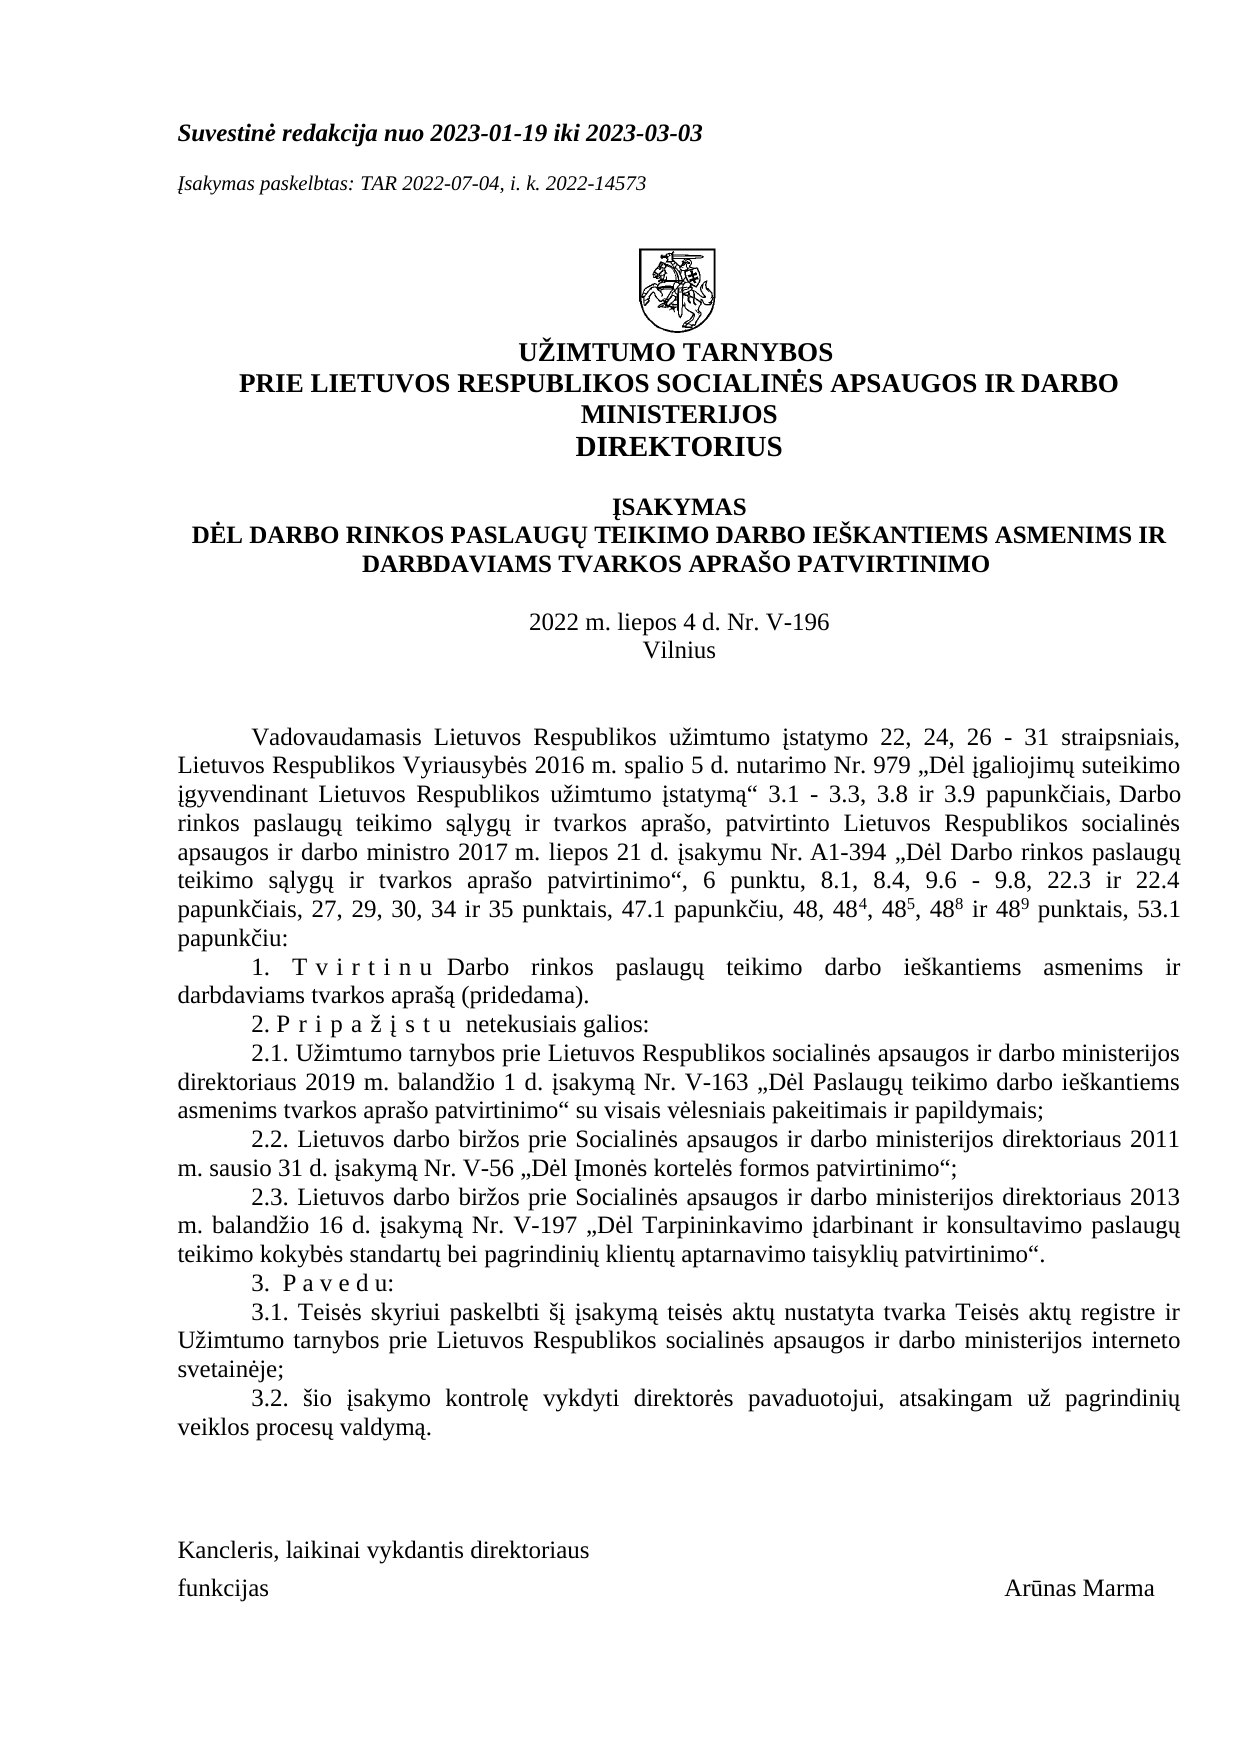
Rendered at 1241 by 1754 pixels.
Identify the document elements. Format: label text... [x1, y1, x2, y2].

text Užimtumo tarnybos [177, 336, 1181, 367]
text 2.2. Lietuvos darbo biržos prie Socialinės apsaugos ir darbo ministerijos direktoriaus 2011 m. sausio 31 d. įsakymą Nr. V-56 „Dėl Įmonės kortelės formos patvirtinimo“; [177, 1124, 1181, 1182]
text 2022 m. liepos 4 d. Nr. V-196 [177, 607, 1181, 636]
text Įsakymas paskelbtas: TAR 2022-07-04, i. k. 2022-14573 [177, 171, 1181, 195]
text 2. Pripažįstu netekusiais galios: [177, 1009, 1181, 1038]
text Suvestinė redakcija nuo 2023-01-19 iki 2023-03-03 [177, 118, 1181, 147]
text Kancleris, laikinai vykdantis direktoriaus [177, 1527, 1181, 1564]
text 2.3. Lietuvos darbo biržos prie Socialinės apsaugos ir darbo ministerijos direktoriaus 2013 m. balandžio 16 d. įsakymą Nr. V-197 „Dėl Tarpininkavimo įdarbinant ir konsultavimo paslaugų teikimo kokybės standartų bei pagrindinių klientų aptarnavimo taisyklių patvirtinimo“. [177, 1182, 1181, 1268]
text 3. P a v e d u: [177, 1268, 1181, 1297]
text 3.1. Teisės skyriui paskelbti šį įsakymą teisės aktų nustatyta tvarka Teisės aktų registre ir Užimtumo tarnybos prie Lietuvos Respublikos socialinės apsaugos ir darbo ministerijos interneto svetainėje; [177, 1297, 1181, 1383]
text funkcijas Arūnas Marma [177, 1564, 1181, 1602]
text 1. Tvirtinu Darbo rinkos paslaugų teikimo darbo ieškantiems asmenims ir darbdaviams tvarkos aprašą (pridedama). [177, 952, 1181, 1009]
text Vadovaudamasis Lietuvos Respublikos užimtumo įstatymo 22, 24, 26 - 31 straipsniais, Lietuvos Respublikos Vyriausybės 2016 m. spalio 5 d. nutarimo Nr. 979 „Dėl įgaliojimų suteikimo įgyvendinant Lietuvos Respublikos užimtumo įstatymą“ 3.1 - 3.3, 3.8 ir 3.9 papunkčiais, Darbo rinkos paslaugų teikimo sąlygų ir tvarkos aprašo, patvirtinto Lietuvos Respublikos socialinės apsaugos ir darbo ministro 2017 m. liepos 21 d. įsakymu Nr. A1-394 „Dėl Darbo rinkos paslaugų teikimo sąlygų ir tvarkos aprašo patvirtinimo“, 6 punktu, 8.1, 8.4, 9.6 - 9.8, 22.3 ir 22.4 papunkčiais, 27, 29, 30, 34 ir 35 punktais, 47.1 papunkčiu, 48, 484, 485, 488 ir 489 punktais, 53.1 papunkčiu: [177, 722, 1181, 952]
text prie Lietuvos respublikos socialinės apsaugos ir darbo ministerijos DIREKTORIUS [177, 367, 1181, 463]
text 3.2. šio įsakymo kontrolę vykdyti direktorės pavaduotojui, atsakingam už pagrindinių veiklos procesų valdymą. [177, 1383, 1181, 1441]
subtitle Vilnius [177, 636, 1181, 664]
text ĮSAKYMAS [177, 492, 1181, 521]
text DĖL DARBO RINKOS PASLAUGŲ TEIKIMO DARBO IEŠKANTIEMS ASMENIMS IR DARBDAVIAMS TVARKOS APRAŠO PATVIRTINIMO [177, 521, 1181, 578]
text 2.1. Užimtumo tarnybos prie Lietuvos Respublikos socialinės apsaugos ir darbo ministerijos direktoriaus 2019 m. balandžio 1 d. įsakymą Nr. V-163 „Dėl Paslaugų teikimo darbo ieškantiems asmenims tvarkos aprašo patvirtinimo“ su visais vėlesniais pakeitimais ir papildymais; [177, 1038, 1181, 1124]
